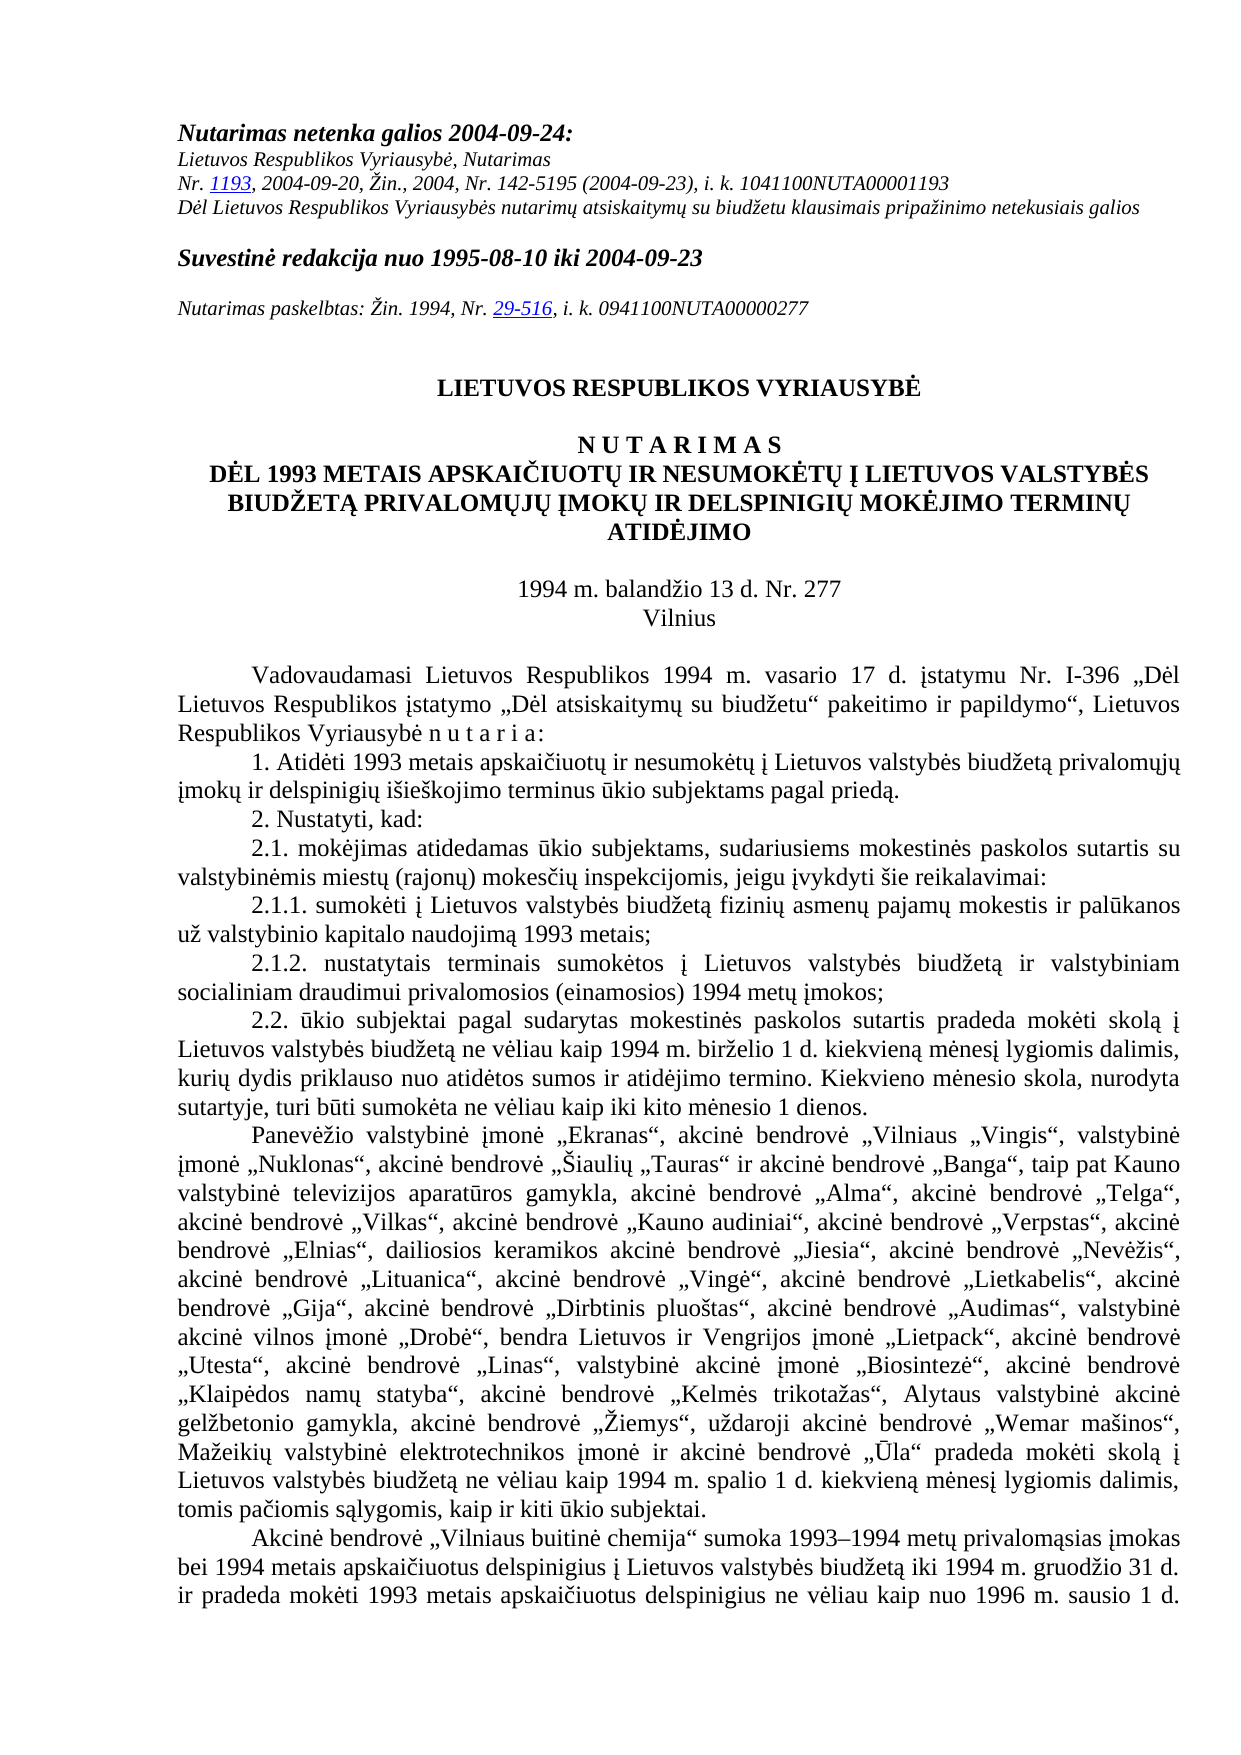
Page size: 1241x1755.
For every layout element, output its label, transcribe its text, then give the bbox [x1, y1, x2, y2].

text 2.1.1. sumokėti į Lietuvos valstybės biudžetą fizinių asmenų pajamų mokestis ir palūkanos už valstybinio kapitalo naudojimą 1993 metais; [177, 890, 1181, 948]
text Panevėžio valstybinė įmonė „Ekranas“, akcinė bendrovė „Vilniaus „Vingis“, valstybinė įmonė „Nuklonas“, akcinė bendrovė „Šiaulių „Tauras“ ir akcinė bendrovė „Banga“, taip pat Kauno valstybinė televizijos aparatūros gamykla, akcinė bendrovė „Alma“, akcinė bendrovė „Telga“, akcinė bendrovė „Vilkas“, akcinė bendrovė „Kauno audiniai“, akcinė bendrovė „Verpstas“, akcinė bendrovė „Elnias“, dailiosios keramikos akcinė bendrovė „Jiesia“, akcinė bendrovė „Nevėžis“, akcinė bendrovė „Lituanica“, akcinė bendrovė „Vingė“, akcinė bendrovė „Lietkabelis“, akcinė bendrovė „Gija“, akcinė bendrovė „Dirbtinis pluoštas“, akcinė bendrovė „Audimas“, valstybinė akcinė vilnos įmonė „Drobė“, bendra Lietuvos ir Vengrijos įmonė „Lietpack“, akcinė bendrovė „Utesta“, akcinė bendrovė „Linas“, valstybinė akcinė įmonė „Biosintezė“, akcinė bendrovė „Klaipėdos namų statyba“, akcinė bendrovė „Kelmės trikotažas“, Alytaus valstybinė akcinė gelžbetonio gamykla, akcinė bendrovė „Žiemys“, uždaroji akcinė bendrovė „Wemar mašinos“, Mažeikių valstybinė elektrotechnikos įmonė ir akcinė bendrovė „Ūla“ pradeda mokėti skolą į Lietuvos valstybės biudžetą ne vėliau kaip 1994 m. spalio 1 d. kiekvieną mėnesį lygiomis dalimis, tomis pačiomis sąlygomis, kaip ir kiti ūkio subjektai. [177, 1120, 1181, 1523]
text Suvestinė redakcija nuo 1995-08-10 iki 2004-09-23 [177, 243, 1181, 272]
text Dėl Lietuvos Respublikos Vyriausybės nutarimų atsiskaitymų su biudžetu klausimais pripažinimo netekusiais galios [177, 195, 1181, 219]
text Nr. 1193, 2004-09-20, Žin., 2004, Nr. 142-5195 (2004-09-23), i. k. 1041100NUTA00001193 [177, 171, 1181, 195]
text Vadovaudamasi Lietuvos Respublikos 1994 m. vasario 17 d. įstatymu Nr. I-396 „Dėl Lietuvos Respublikos įstatymo „Dėl atsiskaitymų su biudžetu“ pakeitimo ir papildymo“, Lietuvos Respublikos Vyriausybė nutaria: [177, 660, 1181, 747]
text 2.1.2. nustatytais terminais sumokėtos į Lietuvos valstybės biudžetą ir valstybiniam socialiniam draudimui privalomosios (einamosios) 1994 metų įmokos; [177, 948, 1181, 1005]
text Nutarimas netenka galios 2004-09-24: [177, 118, 1181, 147]
text LIETUVOS RESPUBLIKOS VYRIAUSYBĖ [177, 373, 1181, 402]
text N U T A R I M A S [177, 430, 1181, 459]
text 2.1. mokėjimas atidedamas ūkio subjektams, sudariusiems mokestinės paskolos sutartis su valstybinėmis miestų (rajonų) mokesčių inspekcijomis, jeigu įvykdyti šie reikalavimai: [177, 833, 1181, 890]
text DĖL 1993 METAIS APSKAIČIUOTŲ IR NESUMOKĖTŲ Į LIETUVOS VALSTYBĖS BIUDŽETĄ PRIVALOMŲJŲ ĮMOKŲ IR DELSPINIGIŲ MOKĖJIMO TERMINŲ ATIDĖJIMO [177, 459, 1181, 545]
text Nutarimas paskelbtas: Žin. 1994, Nr. 29-516, i. k. 0941100NUTA00000277 [177, 296, 1181, 320]
text 2. Nustatyti, kad: [177, 804, 1181, 833]
text Vilnius [177, 603, 1181, 632]
text Akcinė bendrovė „Vilniaus buitinė chemija“ sumoka 1993–1994 metų privalomąsias įmokas bei 1994 metais apskaičiuotus delspinigius į Lietuvos valstybės biudžetą iki 1994 m. gruodžio 31 d. ir pradeda mokėti 1993 metais apskaičiuotus delspinigius ne vėliau kaip nuo 1996 m. sausio 1 d. [177, 1523, 1181, 1609]
text 1. Atidėti 1993 metais apskaičiuotų ir nesumokėtų į Lietuvos valstybės biudžetą privalomųjų įmokų ir delspinigių išieškojimo terminus ūkio subjektams pagal priedą. [177, 747, 1181, 804]
text Lietuvos Respublikos Vyriausybė, Nutarimas [177, 147, 1181, 171]
text 2.2. ūkio subjektai pagal sudarytas mokestinės paskolos sutartis pradeda mokėti skolą į Lietuvos valstybės biudžetą ne vėliau kaip 1994 m. birželio 1 d. kiekvieną mėnesį lygiomis dalimis, kurių dydis priklauso nuo atidėtos sumos ir atidėjimo termino. Kiekvieno mėnesio skola, nurodyta sutartyje, turi būti sumokėta ne vėliau kaip iki kito mėnesio 1 dienos. [177, 1005, 1181, 1120]
text 1994 m. balandžio 13 d. Nr. 277 [177, 574, 1181, 603]
